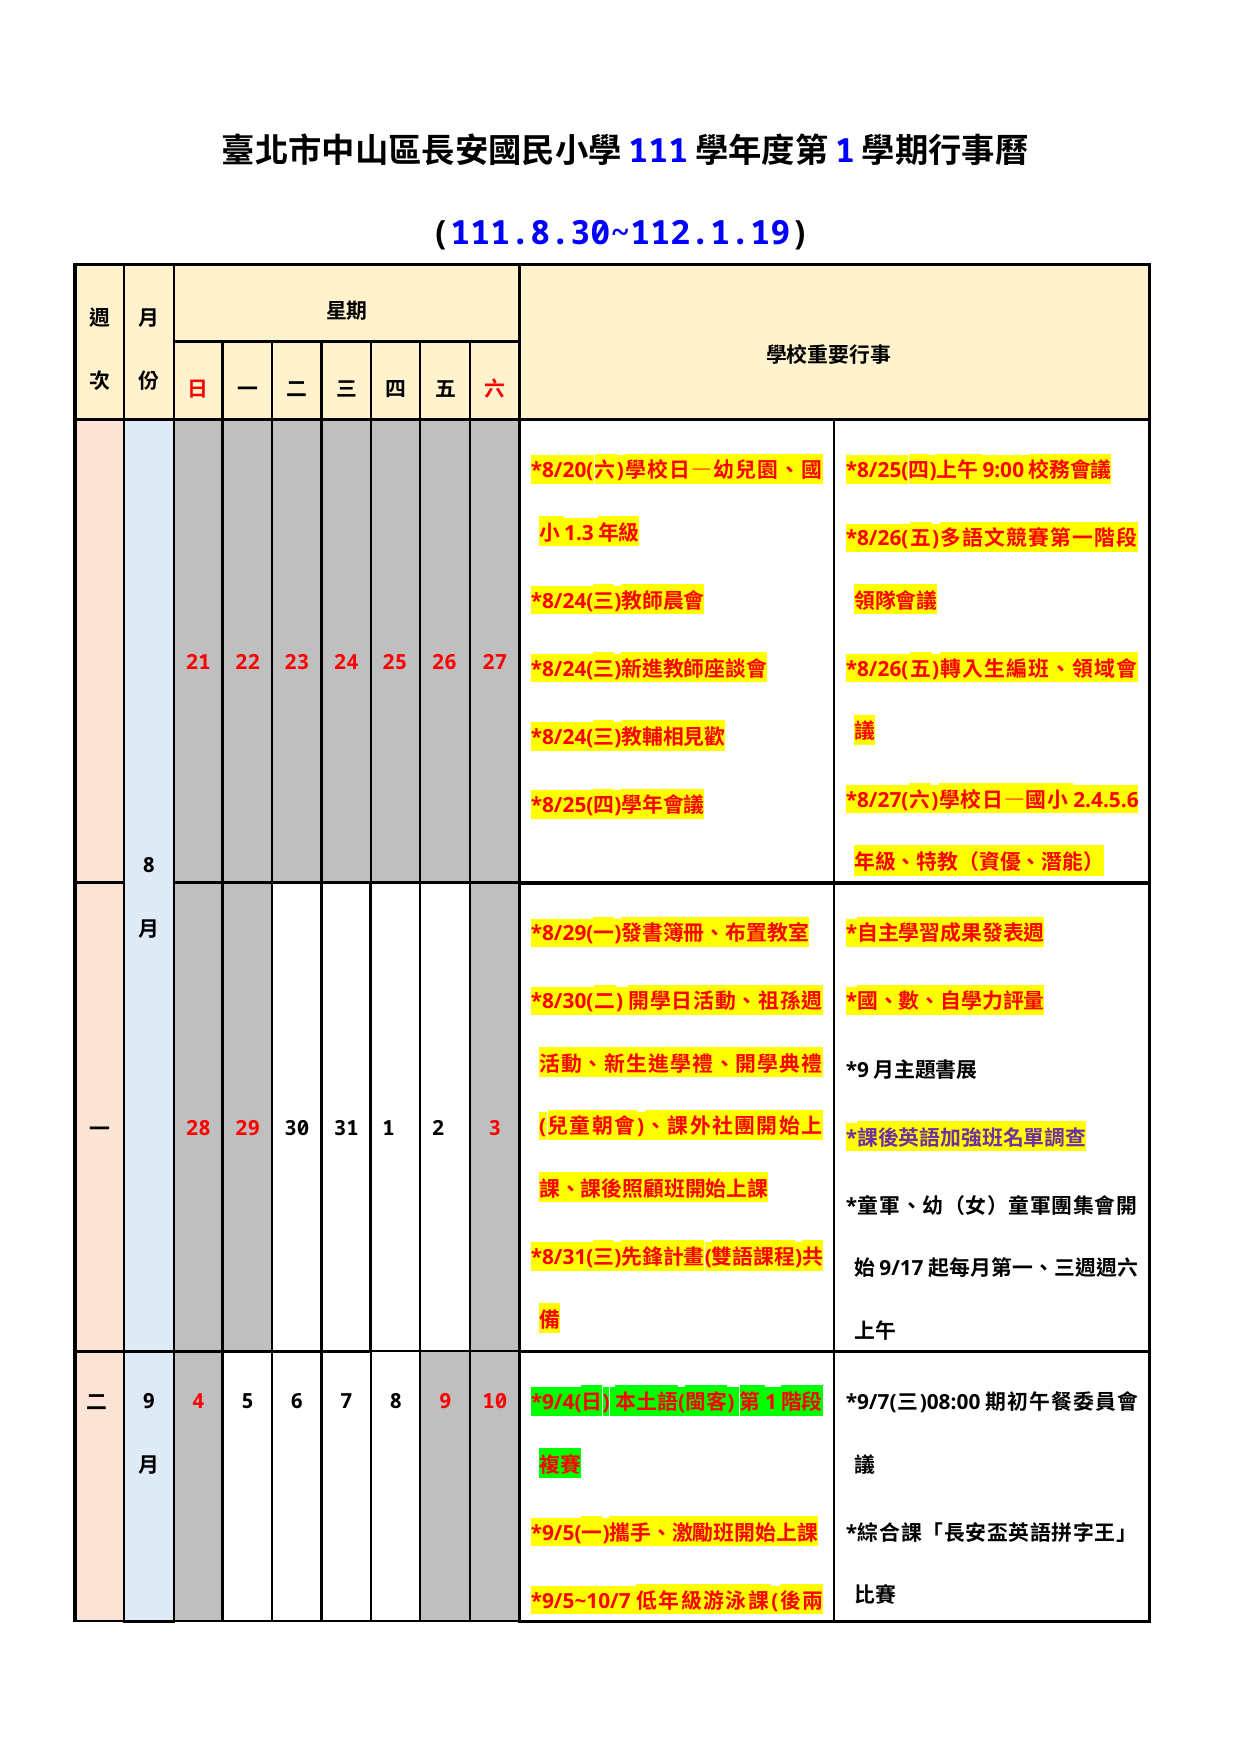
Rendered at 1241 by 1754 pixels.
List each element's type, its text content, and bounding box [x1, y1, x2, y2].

text 臺北市中山區長安國民小學111學年度第1學期行事曆 [75, 106, 1165, 169]
table_cell 2 [421, 884, 469, 1350]
table_cell [77, 421, 123, 881]
table_cell 23 [273, 421, 320, 881]
table_cell 31 [323, 884, 369, 1350]
table_cell *8/29(一)發書簿冊、布置教室 *8/30(二) 開學日活動、祖孫週活動、新生進學禮、開學典禮(兒童朝會)、課外社團開始上課、課後照顧班開始上課 *8/31(三)先鋒計畫(雙語課程)共備 [521, 885, 833, 1350]
table_cell 6 [273, 1353, 320, 1620]
table_cell 21 [175, 421, 221, 881]
table_cell 四 [372, 343, 419, 418]
table_cell 4 [175, 1353, 221, 1620]
table_cell 二 [77, 1353, 123, 1620]
table_cell 三 [323, 343, 370, 418]
text (111.8.30~112.1.19) [75, 189, 1165, 252]
table_cell 22 [224, 421, 271, 881]
table_cell *自主學習成果發表週 *國、數、自學力評量 *9月主題書展 *課後英語加強班名單調查 *童軍、幼（女）童軍團集會開始9/17起每月第一、三週週六上午 [835, 885, 1148, 1350]
table_cell 28 [175, 884, 221, 1350]
table_cell 一 [77, 884, 123, 1350]
table_cell 29 [224, 884, 271, 1350]
table_cell 3 [471, 884, 518, 1350]
table_cell *9/4(日) 本土語(閩客) 第1階段複賽 *9/5(一)攜手、激勵班開始上課 *9/5~10/7低年級游泳課(後兩 [521, 1353, 833, 1620]
table_cell 30 [273, 884, 320, 1350]
table_header 學校重要行事 [521, 266, 1148, 418]
table_cell 1 [372, 884, 419, 1350]
table_cell 8 [372, 1352, 419, 1620]
table_cell 五 [421, 343, 469, 418]
table_cell 26 [421, 421, 469, 881]
table_cell *8/25(四)上午9:00校務會議 *8/26(五)多語文競賽第一階段領隊會議 *8/26(五)轉入生編班、領域會議 *8/27(六)學校日—國小2.4.5.6年級、特教（資優、潛能） [835, 421, 1148, 881]
table_cell 5 [224, 1353, 271, 1620]
table_header 星期 [175, 266, 518, 340]
table_cell 二 [273, 343, 320, 418]
table_cell 27 [471, 421, 518, 881]
table_cell *9/7(三)08:00期初午餐委員會議 *綜合課「長安盃英語拼字王」比賽 [835, 1353, 1148, 1620]
table_header 週次 [77, 266, 123, 418]
table_cell 8月 [125, 421, 173, 1350]
table_cell 9月 [125, 1353, 173, 1620]
table_cell 10 [471, 1352, 518, 1620]
table_cell 六 [471, 343, 518, 418]
table_cell 日 [175, 343, 221, 418]
table_cell 24 [323, 421, 370, 881]
table_cell 9 [421, 1352, 469, 1620]
table_cell 7 [323, 1353, 370, 1620]
table_cell 一 [224, 343, 271, 418]
table_header 月份 [125, 266, 173, 418]
table_cell *8/20(六)學校日—幼兒園、國小1.3年級 *8/24(三)教師晨會 *8/24(三)新進教師座談會 *8/24(三)教輔相見歡 *8/25(四)學年會議 [521, 421, 833, 881]
table_cell 25 [372, 421, 419, 881]
